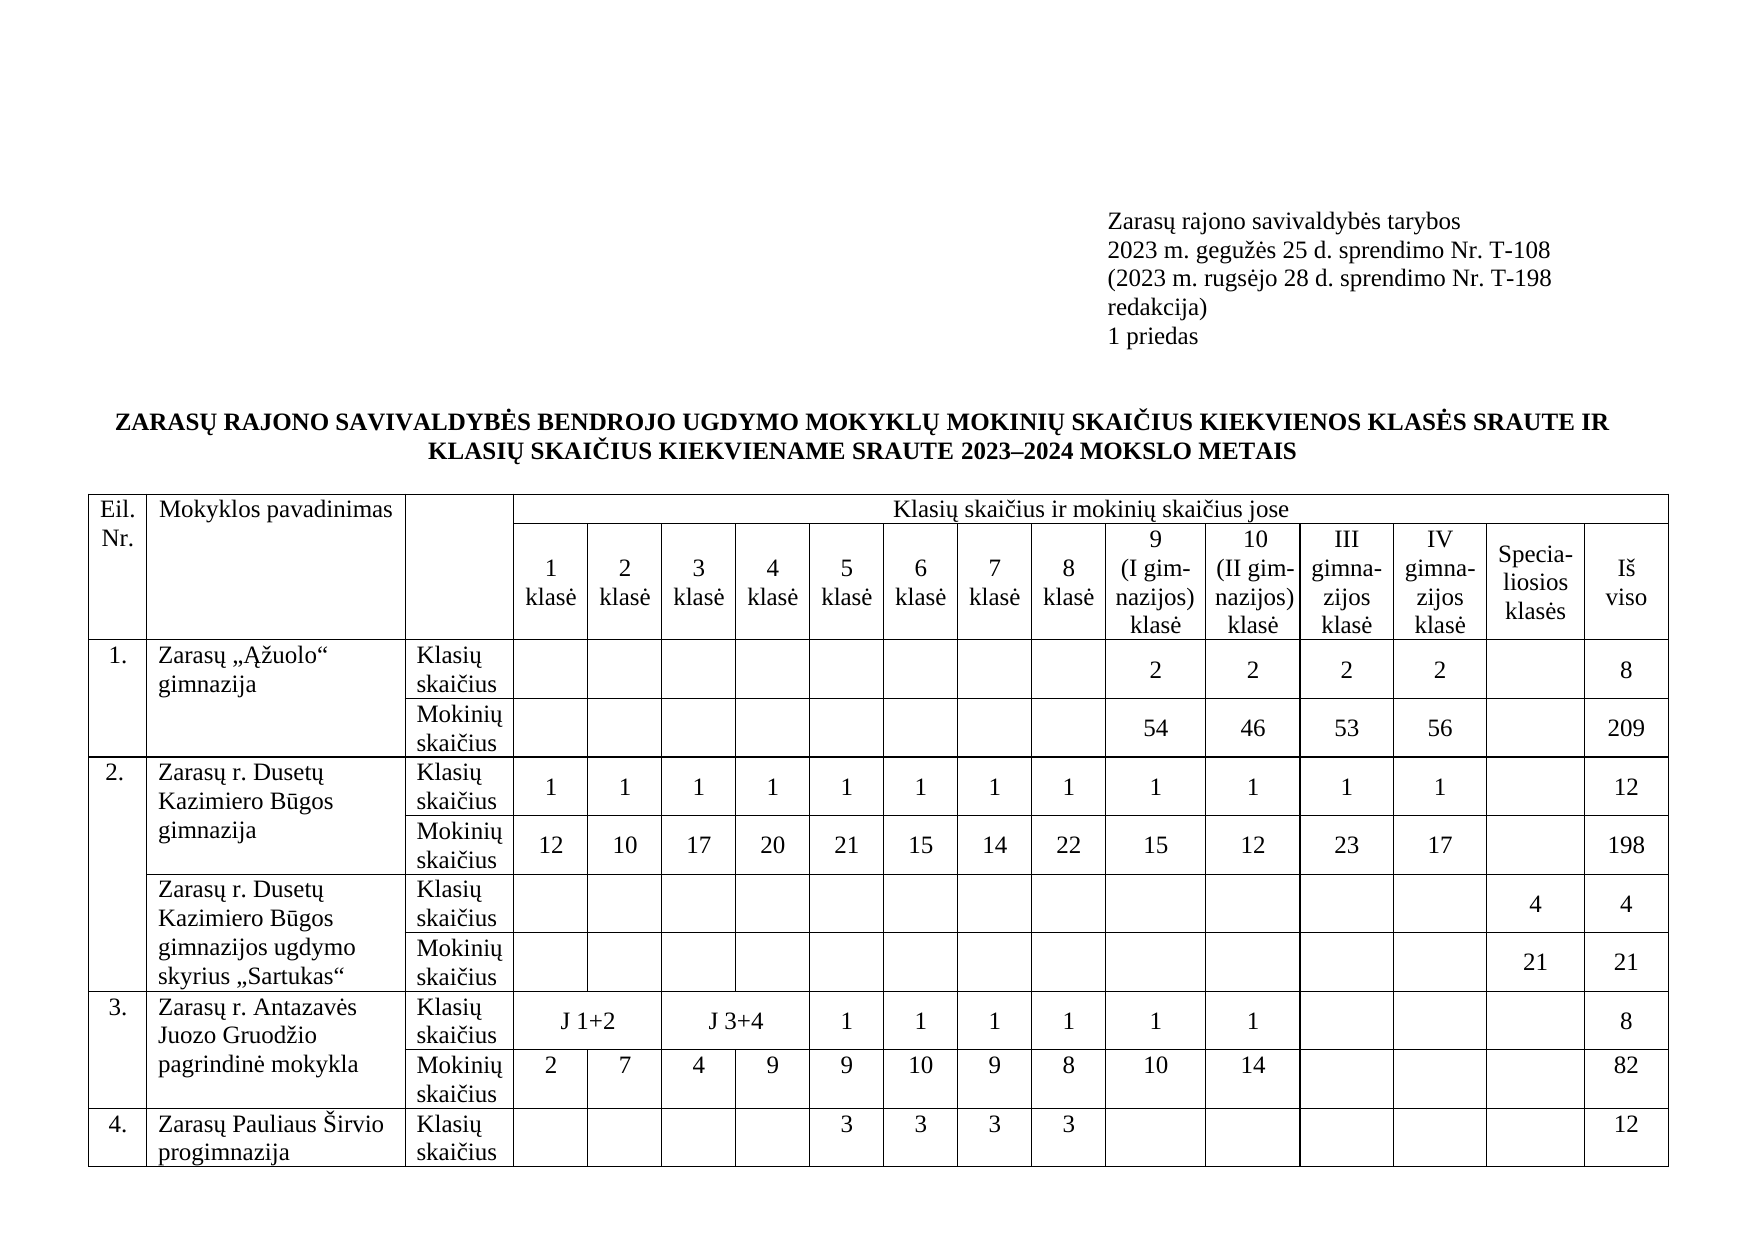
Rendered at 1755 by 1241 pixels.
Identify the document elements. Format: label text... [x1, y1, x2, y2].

table_cell [1032, 875, 1105, 932]
table_cell Zarasų „Ąžuolo“ gimnazija [147, 640, 405, 756]
text ZARASŲ RAJONO SAVIVALDYBĖS BENDROJO UGDYMO MOKYKLŲ MOKINIŲ SKAIČIUS KIEKVIENOS KLASĖS SRAUTE IR KLASIŲ SKAIČIUS KIEKVIENAME SRAUTE 2023–2024 MOKSLO METAIS [89, 407, 1636, 465]
text Zarasų rajono savivaldybės tarybos [1107, 206, 1754, 235]
table_cell [958, 875, 1031, 932]
table_cell 56 [1394, 699, 1486, 756]
table_cell 14 [1206, 1050, 1299, 1108]
table_cell Klasių skaičius [406, 758, 513, 815]
table_cell 3 [810, 1109, 883, 1166]
table_cell 6 klasė [884, 524, 957, 639]
table_cell 2 [1106, 640, 1205, 698]
table_cell [884, 699, 957, 756]
table_cell [1106, 933, 1205, 991]
table_cell 1 [958, 992, 1031, 1049]
table_cell 10 [884, 1050, 957, 1108]
table_cell 5 klasė [810, 524, 883, 639]
table_cell 22 [1032, 816, 1105, 873]
table_cell [1301, 1109, 1393, 1166]
table_cell 17 [662, 816, 735, 873]
table_cell 15 [884, 816, 957, 873]
table_cell [1032, 640, 1105, 698]
table_cell [1206, 1109, 1299, 1166]
table_cell 2 [1206, 640, 1299, 698]
table_cell 7 [588, 1050, 661, 1108]
table_cell 1 [1394, 758, 1486, 815]
table_cell Mokinių skaičius [406, 816, 513, 873]
table_cell Klasių skaičius [406, 1109, 513, 1166]
table_cell III gimna- zijos klasė [1301, 524, 1393, 639]
table_cell [514, 699, 587, 756]
table_cell [514, 640, 587, 698]
table_cell 1 [1206, 758, 1299, 815]
table_cell 3. [89, 992, 146, 1108]
table_cell [810, 640, 883, 698]
table_cell 1 [514, 758, 587, 815]
table_cell 9 [958, 1050, 1031, 1108]
table_cell [1106, 1109, 1205, 1166]
table_cell 4 [662, 1050, 735, 1108]
table_cell Klasių skaičius [406, 640, 513, 698]
table_cell 1 [1301, 758, 1393, 815]
table_cell Zarasų r. Dusetų Kazimiero Būgos gimnazija [147, 758, 405, 873]
table_cell 9 (I gim-nazijos) klasė [1106, 524, 1205, 639]
table_cell [1487, 1050, 1584, 1108]
table_cell 9 [736, 1050, 809, 1108]
table_cell 4 [1487, 875, 1584, 932]
table_cell [1487, 640, 1584, 698]
table_cell 53 [1301, 699, 1393, 756]
table_cell [958, 699, 1031, 756]
table_cell 1 [588, 758, 661, 815]
table_cell [1487, 1109, 1584, 1166]
table_cell 1 klasė [514, 524, 587, 639]
table_cell 7 klasė [958, 524, 1031, 639]
table_cell [1301, 875, 1393, 932]
table_cell 21 [1487, 933, 1584, 991]
table_cell 12 [1585, 758, 1668, 815]
table_header Mokyklos pavadinimas [147, 495, 405, 639]
table_cell [1487, 992, 1584, 1049]
table_cell 2 klasė [588, 524, 661, 639]
table_cell [1301, 933, 1393, 991]
table_cell 2 [514, 1050, 587, 1108]
table_cell 2. [89, 758, 146, 991]
table_cell [736, 640, 809, 698]
table_cell 54 [1106, 699, 1205, 756]
table_cell [736, 1109, 809, 1166]
table_cell 3 [1032, 1109, 1105, 1166]
table_cell [736, 699, 809, 756]
table_cell 21 [1585, 933, 1668, 991]
table_cell [1032, 699, 1105, 756]
table_cell 1 [884, 992, 957, 1049]
table_cell Specia-liosios klasės [1487, 524, 1584, 639]
table_cell Mokinių skaičius [406, 933, 513, 991]
table_cell [958, 933, 1031, 991]
table_cell [514, 933, 587, 991]
table_cell [662, 699, 735, 756]
table_cell 14 [958, 816, 1031, 873]
table_cell [588, 699, 661, 756]
table_cell [736, 933, 809, 991]
table_cell 3 [884, 1109, 957, 1166]
table_cell 1. [89, 640, 146, 756]
table_cell [588, 933, 661, 991]
table_cell 1 [662, 758, 735, 815]
table_cell [1301, 1050, 1393, 1108]
table_cell 2 [1394, 640, 1486, 698]
table_cell 198 [1585, 816, 1668, 873]
table_cell Iš viso [1585, 524, 1668, 639]
table_cell [662, 640, 735, 698]
table_cell [884, 640, 957, 698]
table_cell 4 [1585, 875, 1668, 932]
table_cell [1301, 992, 1393, 1049]
table_cell 1 [1106, 992, 1205, 1049]
table_cell [662, 875, 735, 932]
table_cell 8 [1585, 640, 1668, 698]
table_cell [958, 640, 1031, 698]
table_cell Klasių skaičius [406, 875, 513, 932]
table_cell [1394, 1109, 1486, 1166]
table_cell [1487, 758, 1584, 815]
table_cell [1106, 875, 1205, 932]
table_cell 1 [1106, 758, 1205, 815]
table_cell 82 [1585, 1050, 1668, 1108]
table_cell 15 [1106, 816, 1205, 873]
text (2023 m. rugsėjo 28 d. sprendimo Nr. T-198 redakcija) [1107, 263, 1639, 321]
table_cell 1 [958, 758, 1031, 815]
table_cell 209 [1585, 699, 1668, 756]
table_cell [810, 875, 883, 932]
table_cell [810, 933, 883, 991]
table_cell Mokinių skaičius [406, 1050, 513, 1108]
table_header [406, 495, 513, 639]
table_cell Zarasų Pauliaus Širvio progimnazija [147, 1109, 405, 1166]
table_cell 2 [1301, 640, 1393, 698]
table_cell [1487, 816, 1584, 873]
table_cell [1394, 933, 1486, 991]
table_cell 12 [514, 816, 587, 873]
table_cell [884, 875, 957, 932]
table_cell 1 [1032, 758, 1105, 815]
table_header Klasių skaičius ir mokinių skaičius jose [514, 495, 1668, 523]
table_cell 1 [1206, 992, 1299, 1049]
table_cell 21 [810, 816, 883, 873]
table_cell [810, 699, 883, 756]
table_cell 8 [1032, 1050, 1105, 1108]
table_cell 1 [736, 758, 809, 815]
table_cell [588, 875, 661, 932]
table_cell 9 [810, 1050, 883, 1108]
table_cell 17 [1394, 816, 1486, 873]
table_header Eil. Nr. [89, 495, 146, 639]
table_cell Zarasų r. Dusetų Kazimiero Būgos gimnazijos ugdymo skyrius „Sartukas“ [147, 875, 405, 991]
table_cell 8 klasė [1032, 524, 1105, 639]
table_cell 20 [736, 816, 809, 873]
table_cell 3 klasė [662, 524, 735, 639]
table_cell [588, 1109, 661, 1166]
table_cell J 1+2 [514, 992, 661, 1049]
table_cell 3 [958, 1109, 1031, 1166]
table_cell 1 [810, 992, 883, 1049]
table_cell [1032, 933, 1105, 991]
table_cell 10 [1106, 1050, 1205, 1108]
table_cell [1394, 1050, 1486, 1108]
table_cell 1 [884, 758, 957, 815]
table_cell [514, 875, 587, 932]
table_cell IV gimna- zijos klasė [1394, 524, 1486, 639]
table_cell J 3+4 [662, 992, 809, 1049]
table_cell [884, 933, 957, 991]
table_cell 10 [588, 816, 661, 873]
table_cell 1 [1032, 992, 1105, 1049]
table_cell [736, 875, 809, 932]
table_cell [1394, 992, 1486, 1049]
text 2023 m. gegužės 25 d. sprendimo Nr. T-108 [1107, 235, 1636, 263]
table_cell Mokinių skaičius [406, 699, 513, 756]
table_cell [1206, 933, 1299, 991]
table_cell 10 (II gim-nazijos) klasė [1206, 524, 1299, 639]
table_cell 4. [89, 1109, 146, 1166]
table_cell 23 [1301, 816, 1393, 873]
table_cell [588, 640, 661, 698]
table_cell Zarasų r. Antazavės Juozo Gruodžio pagrindinė mokykla [147, 992, 405, 1108]
table_cell [1206, 875, 1299, 932]
table_cell [662, 933, 735, 991]
table_cell 12 [1585, 1109, 1668, 1166]
table_cell 8 [1585, 992, 1668, 1049]
table_cell [662, 1109, 735, 1166]
table_cell 4 klasė [736, 524, 809, 639]
table_cell [1394, 875, 1486, 932]
table_cell 1 [810, 758, 883, 815]
table_cell 46 [1206, 699, 1299, 756]
table_cell Klasių skaičius [406, 992, 513, 1049]
table_cell [1487, 699, 1584, 756]
table_cell 12 [1206, 816, 1299, 873]
text 1 priedas [1107, 321, 1636, 350]
table_cell [514, 1109, 587, 1166]
